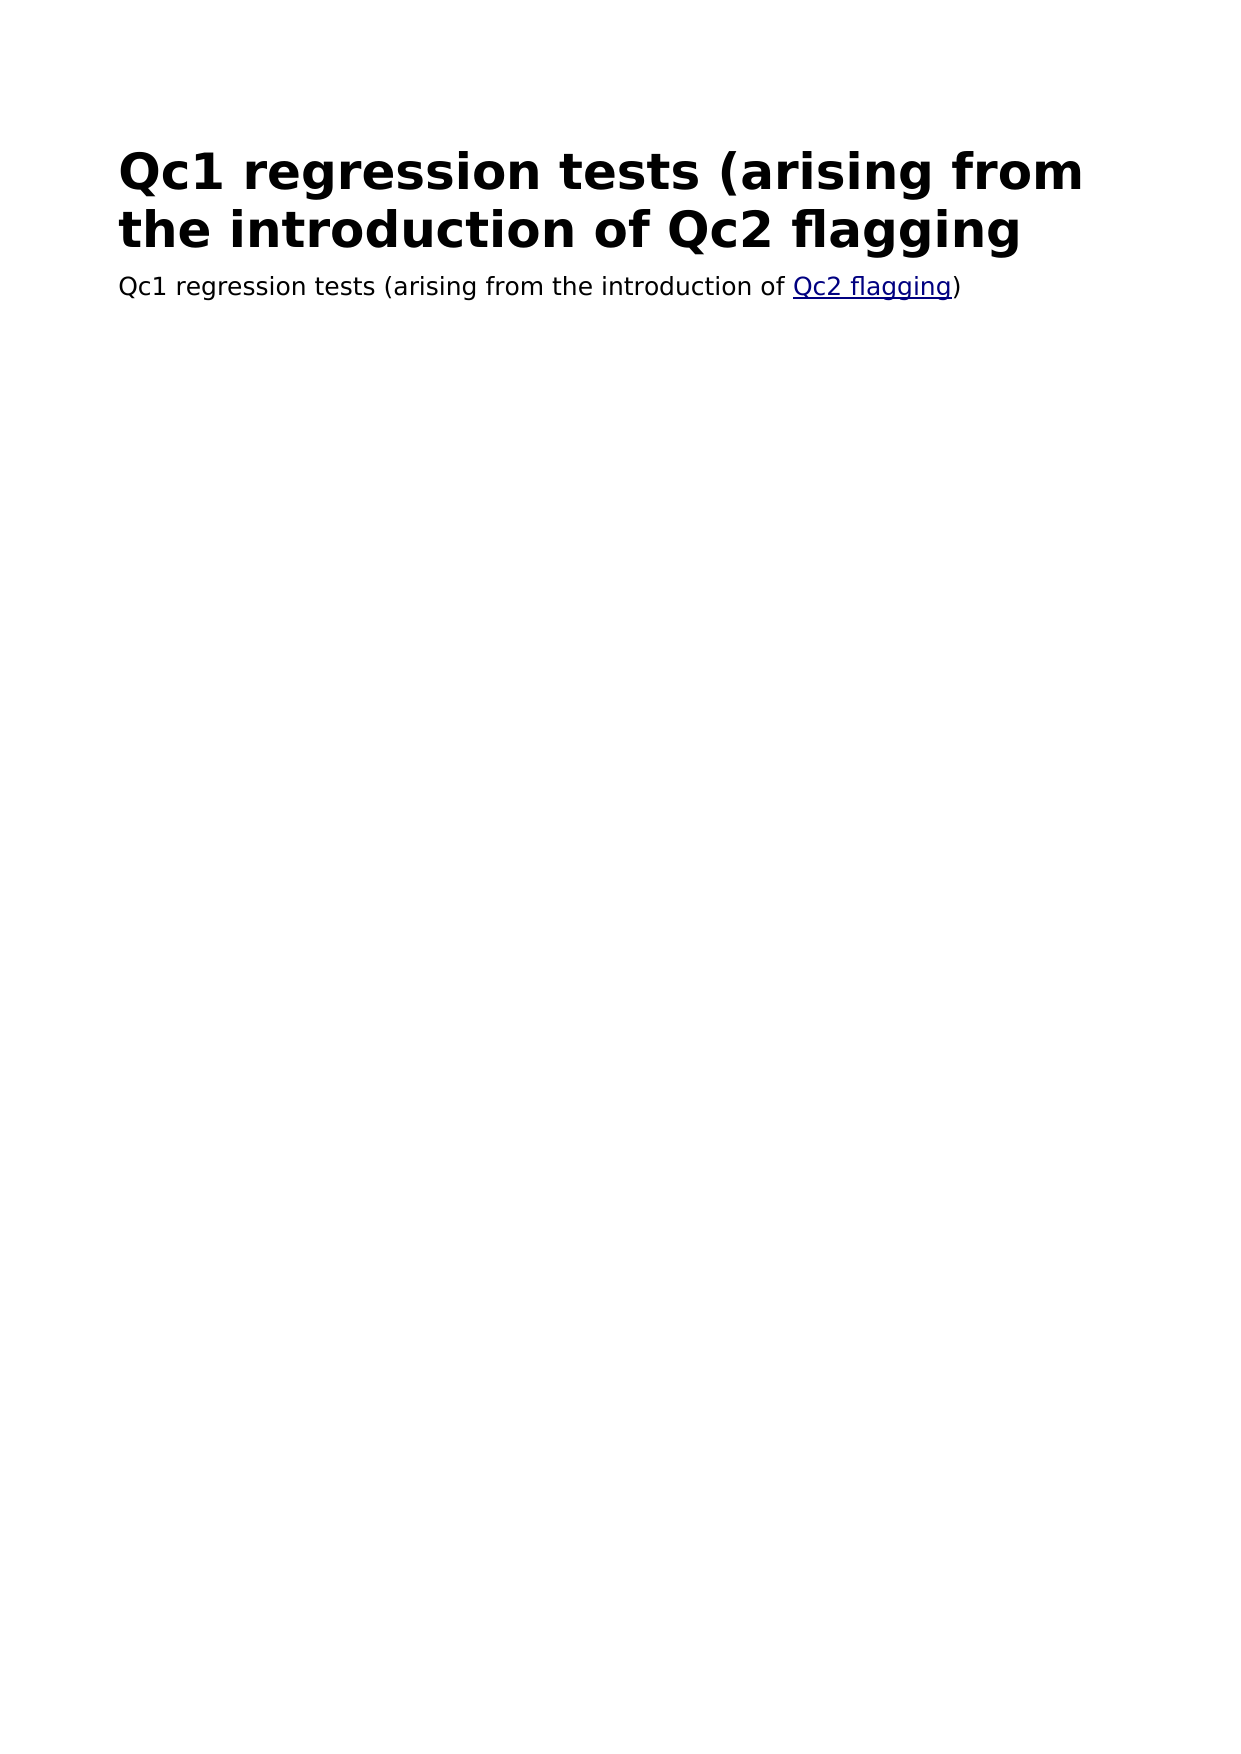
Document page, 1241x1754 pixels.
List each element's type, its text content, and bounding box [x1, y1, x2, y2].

text Qc1 regression tests (arising from the introduction of Qc2 flagging) [118, 272, 1122, 301]
subtitle Qc1 regression tests (arising from the introduction of Qc2 flagging [118, 143, 1122, 259]
